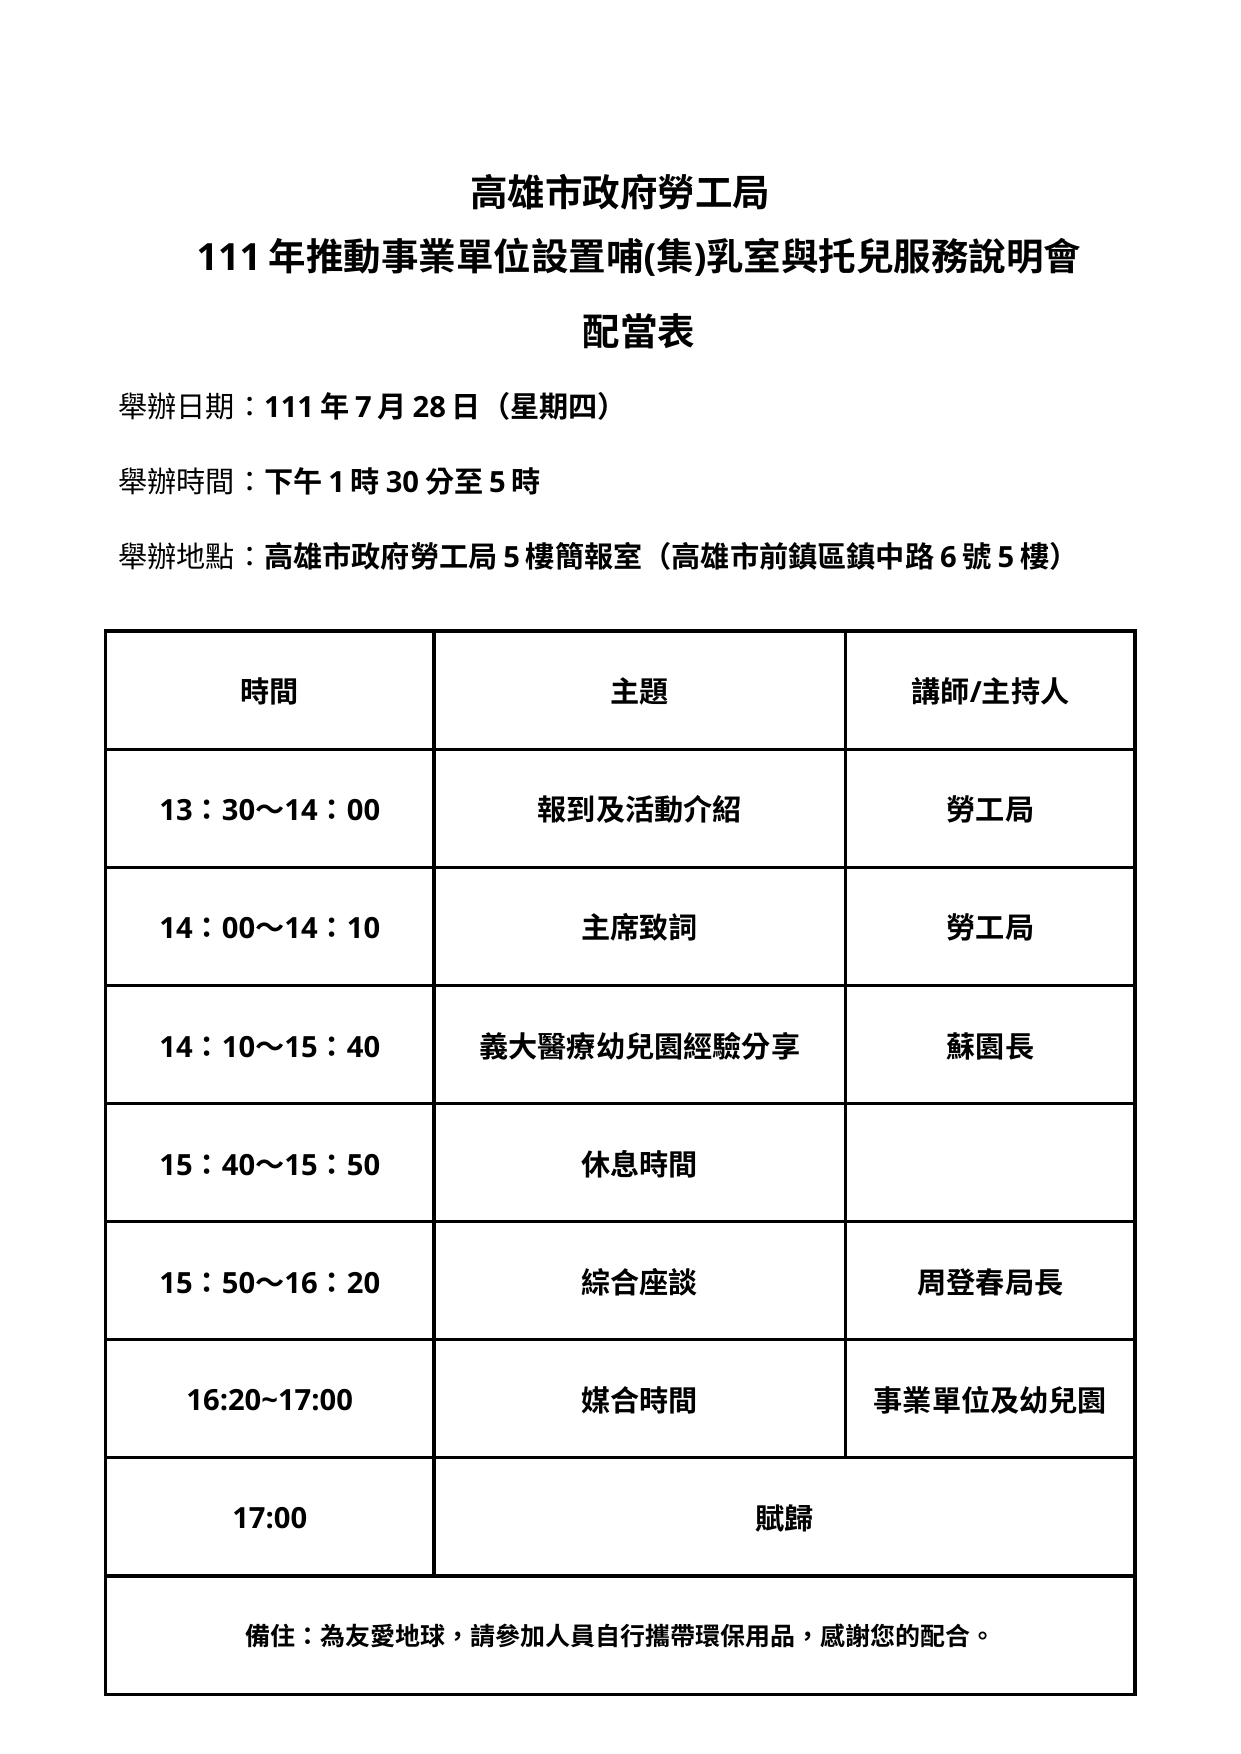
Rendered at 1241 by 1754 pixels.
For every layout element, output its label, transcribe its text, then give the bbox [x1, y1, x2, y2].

table_cell 休息時間 [436, 1105, 844, 1220]
text 高雄市政府勞工局 [118, 163, 1122, 217]
table_cell 義大醫療幼兒園經驗分享 [436, 987, 844, 1102]
table_cell 蘇園長 [847, 987, 1133, 1102]
table_cell 綜合座談 [436, 1223, 844, 1338]
table_cell 賦歸 [436, 1459, 1133, 1574]
text 配當表 [118, 292, 1122, 367]
table_cell 13：30～14：00 [107, 751, 432, 866]
table_cell 15：40～15：50 [107, 1105, 432, 1220]
table_cell 勞工局 [847, 869, 1133, 984]
text 111年推動事業單位設置哺(集)乳室與托兒服務說明會 [118, 217, 1122, 292]
table_cell 周登春局長 [847, 1223, 1133, 1338]
table_cell 勞工局 [847, 751, 1133, 866]
table_cell 15：50～16：20 [107, 1223, 432, 1338]
table_header 時間 [107, 633, 432, 747]
table_cell 報到及活動介紹 [436, 751, 844, 866]
table_header 講師/主持人 [847, 633, 1133, 747]
table_cell 17:00 [107, 1459, 432, 1574]
table_cell 事業單位及幼兒園 [847, 1341, 1133, 1456]
table_cell [847, 1105, 1133, 1220]
table_cell 14：10～15：40 [107, 987, 432, 1102]
text 舉辦地點：高雄市政府勞工局5樓簡報室（高雄市前鎮區鎮中路6號5樓） [118, 517, 1122, 592]
table_cell 主席致詞 [436, 869, 844, 984]
text 舉辦日期：111年7月28日（星期四） [118, 367, 1122, 442]
table_cell 備住：為友愛地球，請參加人員自行攜帶環保用品，感謝您的配合。 [107, 1578, 1133, 1692]
table_cell 媒合時間 [436, 1341, 844, 1456]
table_header 主題 [436, 633, 844, 747]
text 舉辦時間：下午1時30分至5時 [118, 442, 1122, 517]
table_cell 16:20~17:00 [107, 1341, 432, 1456]
table_cell 14：00～14：10 [107, 869, 432, 984]
